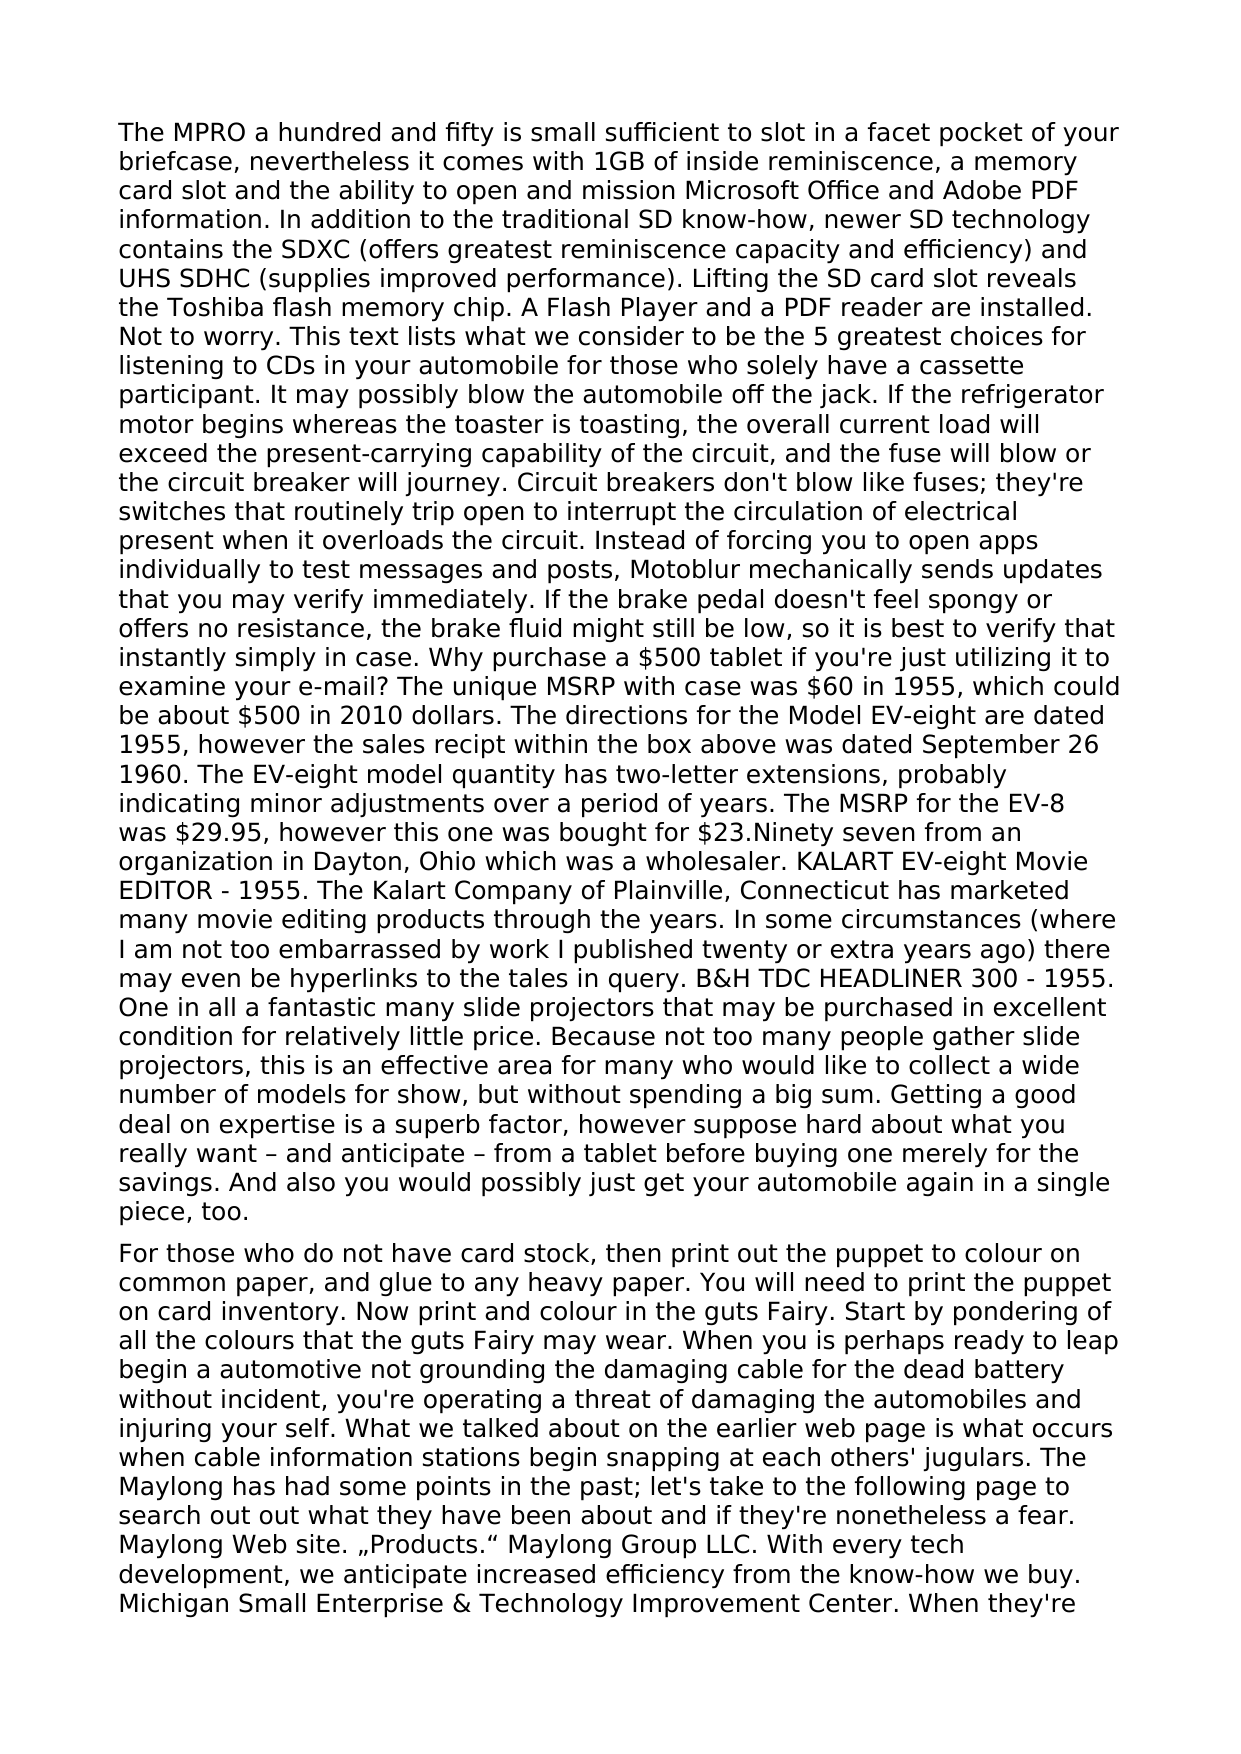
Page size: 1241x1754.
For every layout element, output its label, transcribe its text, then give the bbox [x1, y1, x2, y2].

text The MPRO a hundred and fifty is small sufficient to slot in a facet pocket of your briefcase, nevertheless it comes with 1GB of inside reminiscence, a memory card slot and the ability to open and mission Microsoft Office and Adobe PDF information. In addition to the traditional SD know-how, newer SD technology contains the SDXC (offers greatest reminiscence capacity and efficiency) and UHS SDHC (supplies improved performance). Lifting the SD card slot reveals the Toshiba flash memory chip. A Flash Player and a PDF reader are installed. Not to worry. This text lists what we consider to be the 5 greatest choices for listening to CDs in your automobile for those who solely have a cassette participant. It may possibly blow the automobile off the jack. If the refrigerator motor begins whereas the toaster is toasting, the overall current load will exceed the present-carrying capability of the circuit, and the fuse will blow or the circuit breaker will journey. Circuit breakers don't blow like fuses; they're switches that routinely trip open to interrupt the circulation of electrical present when it overloads the circuit. Instead of forcing you to open apps individually to test messages and posts, Motoblur mechanically sends updates that you may verify immediately. If the brake pedal doesn't feel spongy or offers no resistance, the brake fluid might still be low, so it is best to verify that instantly simply in case. Why purchase a $500 tablet if you're just utilizing it to examine your e-mail? The unique MSRP with case was $60 in 1955, which could be about $500 in 2010 dollars. The directions for the Model EV-eight are dated 1955, however the sales recipt within the box above was dated September 26 1960. The EV-eight model quantity has two-letter extensions, probably indicating minor adjustments over a period of years. The MSRP for the EV-8 was $29.95, however this one was bought for $23.Ninety seven from an organization in Dayton, Ohio which was a wholesaler. KALART EV-eight Movie EDITOR - 1955. The Kalart Company of Plainville, Connecticut has marketed many movie editing products through the years. In some circumstances (where I am not too embarrassed by work I published twenty or extra years ago) there may even be hyperlinks to the tales in query. B&H TDC HEADLINER 300 - 1955. One in all a fantastic many slide projectors that may be purchased in excellent condition for relatively little price. Because not too many people gather slide projectors, this is an effective area for many who would like to collect a wide number of models for show, but without spending a big sum. Getting a good deal on expertise is a superb factor, however suppose hard about what you really want – and anticipate – from a tablet before buying one merely for the savings. And also you would possibly just get your automobile again in a single piece, too. [118, 118, 1122, 1226]
text For those who do not have card stock, then print out the puppet to colour on common paper, and glue to any heavy paper. You will need to print the puppet on card inventory. Now print and colour in the guts Fairy. Start by pondering of all the colours that the guts Fairy may wear. When you is perhaps ready to leap begin a automotive not grounding the damaging cable for the dead battery without incident, you're operating a threat of damaging the automobiles and injuring your self. What we talked about on the earlier web page is what occurs when cable information stations begin snapping at each others' jugulars. The Maylong has had some points in the past; let's take to the following page to search out out what they have been about and if they're nonetheless a fear. Maylong Web site. „Products.“ Maylong Group LLC. With every tech development, we anticipate increased efficiency from the know-how we buy. Michigan Small Enterprise & Technology Improvement Center. When they're [118, 1239, 1122, 1618]
